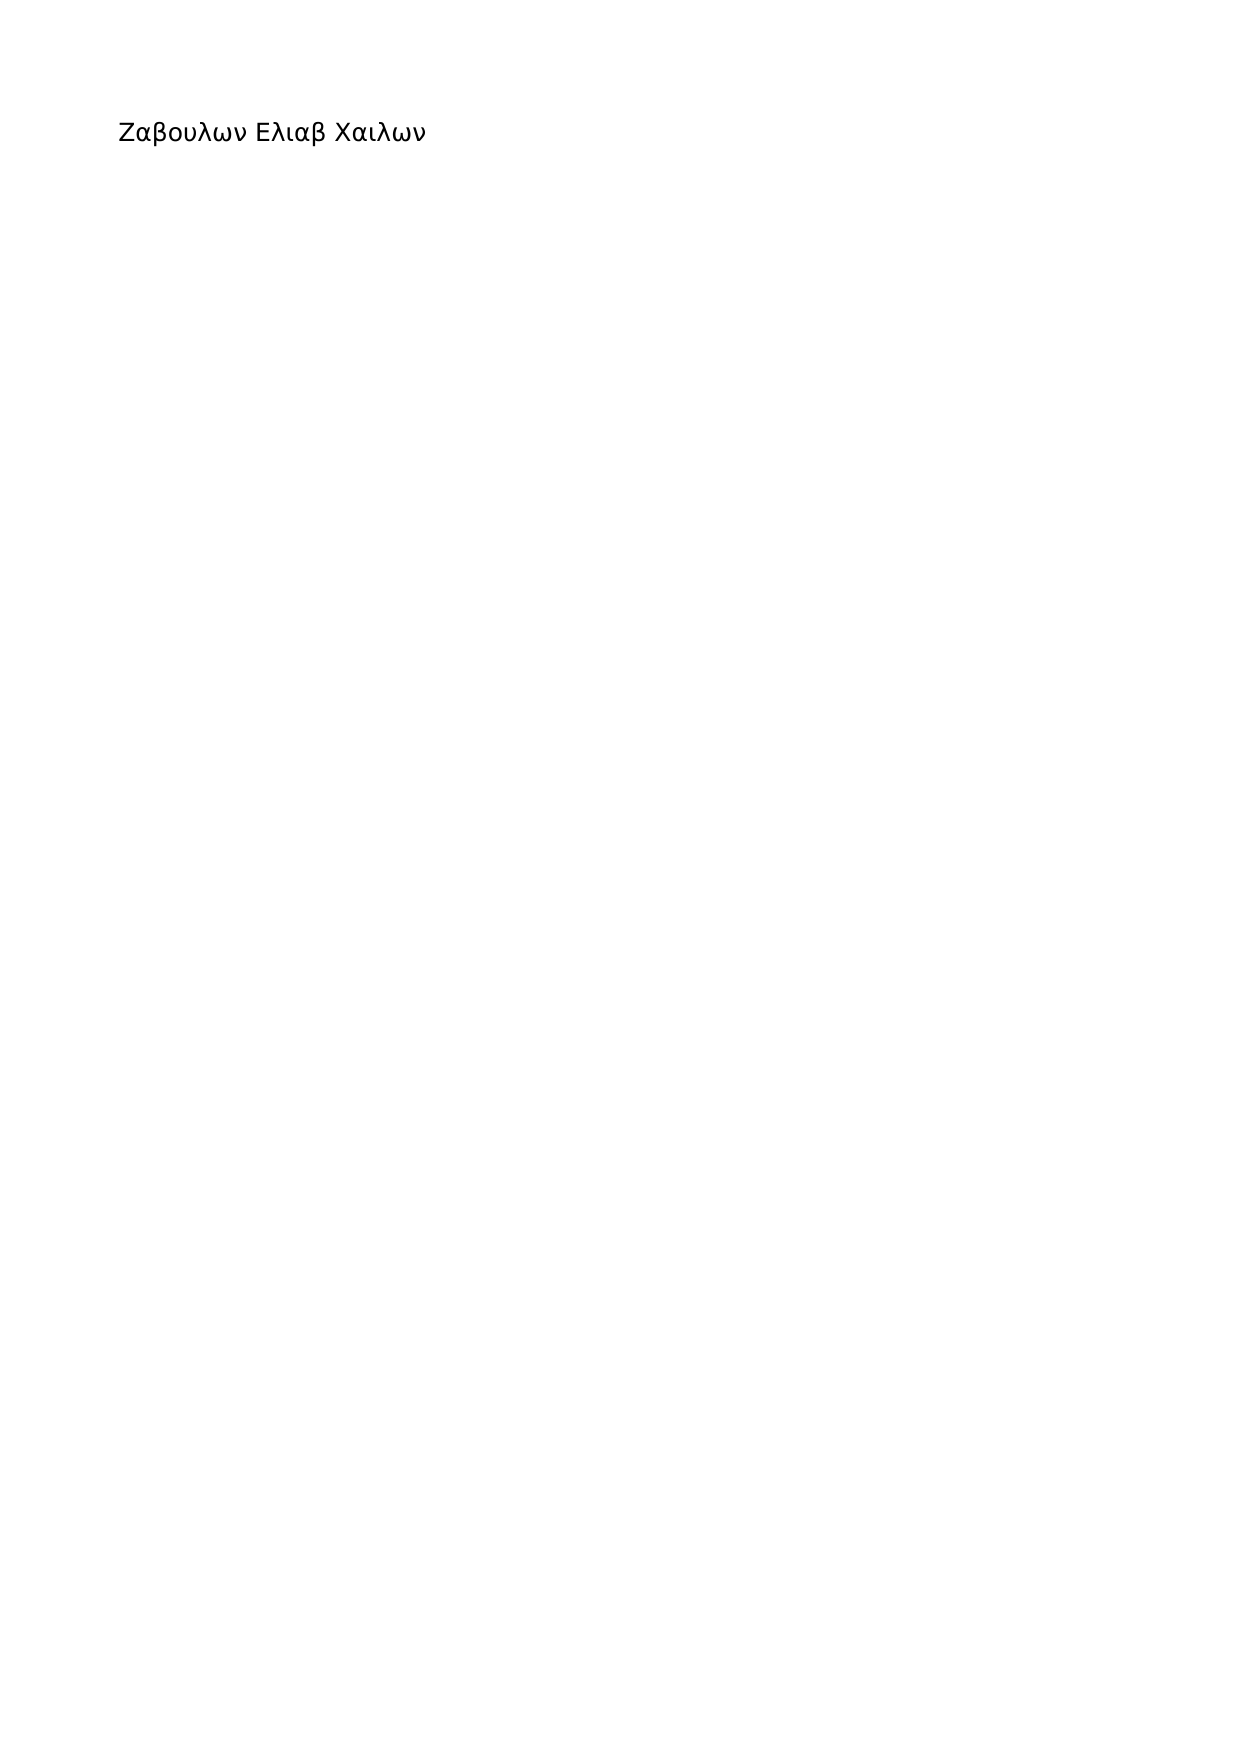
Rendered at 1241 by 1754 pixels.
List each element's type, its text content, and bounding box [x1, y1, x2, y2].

text Ζαβουλων Ελιαβ Χαιλων [118, 118, 1122, 147]
